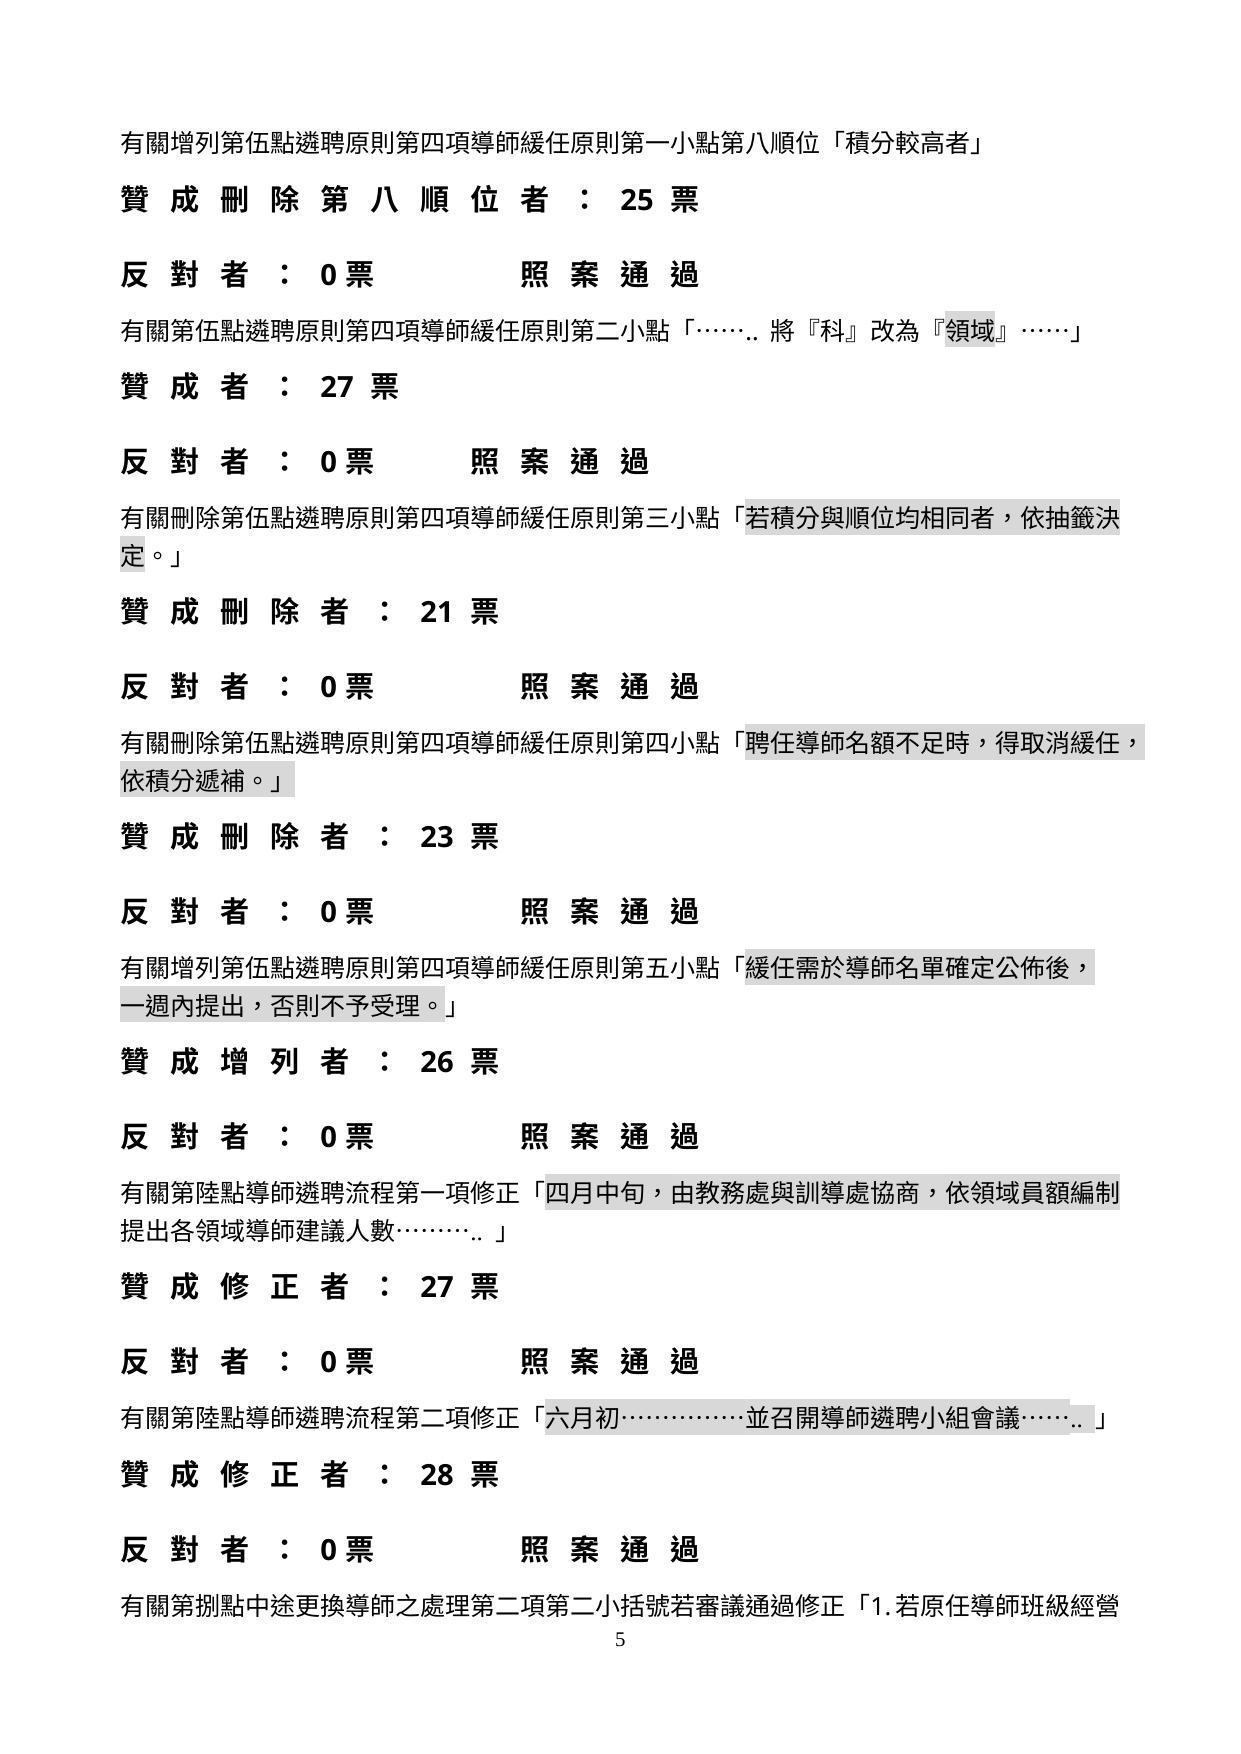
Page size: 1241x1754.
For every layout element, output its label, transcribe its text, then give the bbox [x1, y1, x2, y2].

text 贊成修正者：27票 [120, 1248, 1120, 1323]
text 有關第捌點中途更換導師之處理第二項第二小括號若審議通過修正「1.若原任導師班級經營 [120, 1585, 1120, 1623]
text 有關第陸點導師遴聘流程第一項修正「四月中旬，由教務處與訓導處協商，依領域員額編制 [120, 1173, 1120, 1210]
text 反對者：0票 照案通過 [120, 423, 1120, 498]
text 反對者：0票 照案通過 [120, 648, 1120, 723]
text 反對者：0票 照案通過 [120, 1510, 1120, 1585]
text 依積分遞補。」 [120, 760, 1120, 798]
text 贊成刪除者：23票 [120, 798, 1120, 873]
text 有關刪除第伍點遴聘原則第四項導師緩任原則第三小點「若積分與順位均相同者，依抽籤決 [120, 498, 1120, 535]
text 贊成修正者：28票 [120, 1435, 1120, 1510]
text 有關刪除第伍點遴聘原則第四項導師緩任原則第四小點「聘任導師名額不足時，得取消緩任， [120, 723, 1120, 760]
text 贊成刪除第八順位者：25票 [120, 160, 1120, 235]
text 有關第伍點遴聘原則第四項導師緩任原則第二小點「……..將『科』改為『領域』……」 [120, 310, 1120, 348]
text 反對者：0票 照案通過 [120, 1323, 1120, 1398]
text 定。」 [120, 535, 1120, 573]
text 反對者：0票 照案通過 [120, 235, 1120, 310]
text 贊成刪除者：21票 [120, 573, 1120, 648]
text 有關增列第伍點遴聘原則第四項導師緩任原則第五小點「緩任需於導師名單確定公佈後， [120, 948, 1120, 985]
text 反對者：0票 照案通過 [120, 873, 1120, 948]
text 有關第陸點導師遴聘流程第二項修正「六月初……………並召開導師遴聘小組會議……..」 [120, 1398, 1120, 1435]
text 贊成增列者：26票 [120, 1023, 1120, 1098]
text 贊成者：27票 [120, 348, 1120, 423]
text 反對者：0票 照案通過 [120, 1098, 1120, 1173]
text 提出各領域導師建議人數………..」 [120, 1210, 1120, 1248]
text 有關增列第伍點遴聘原則第四項導師緩任原則第一小點第八順位「積分較高者」 [120, 123, 1120, 160]
text 一週內提出，否則不予受理。」 [120, 985, 1120, 1023]
